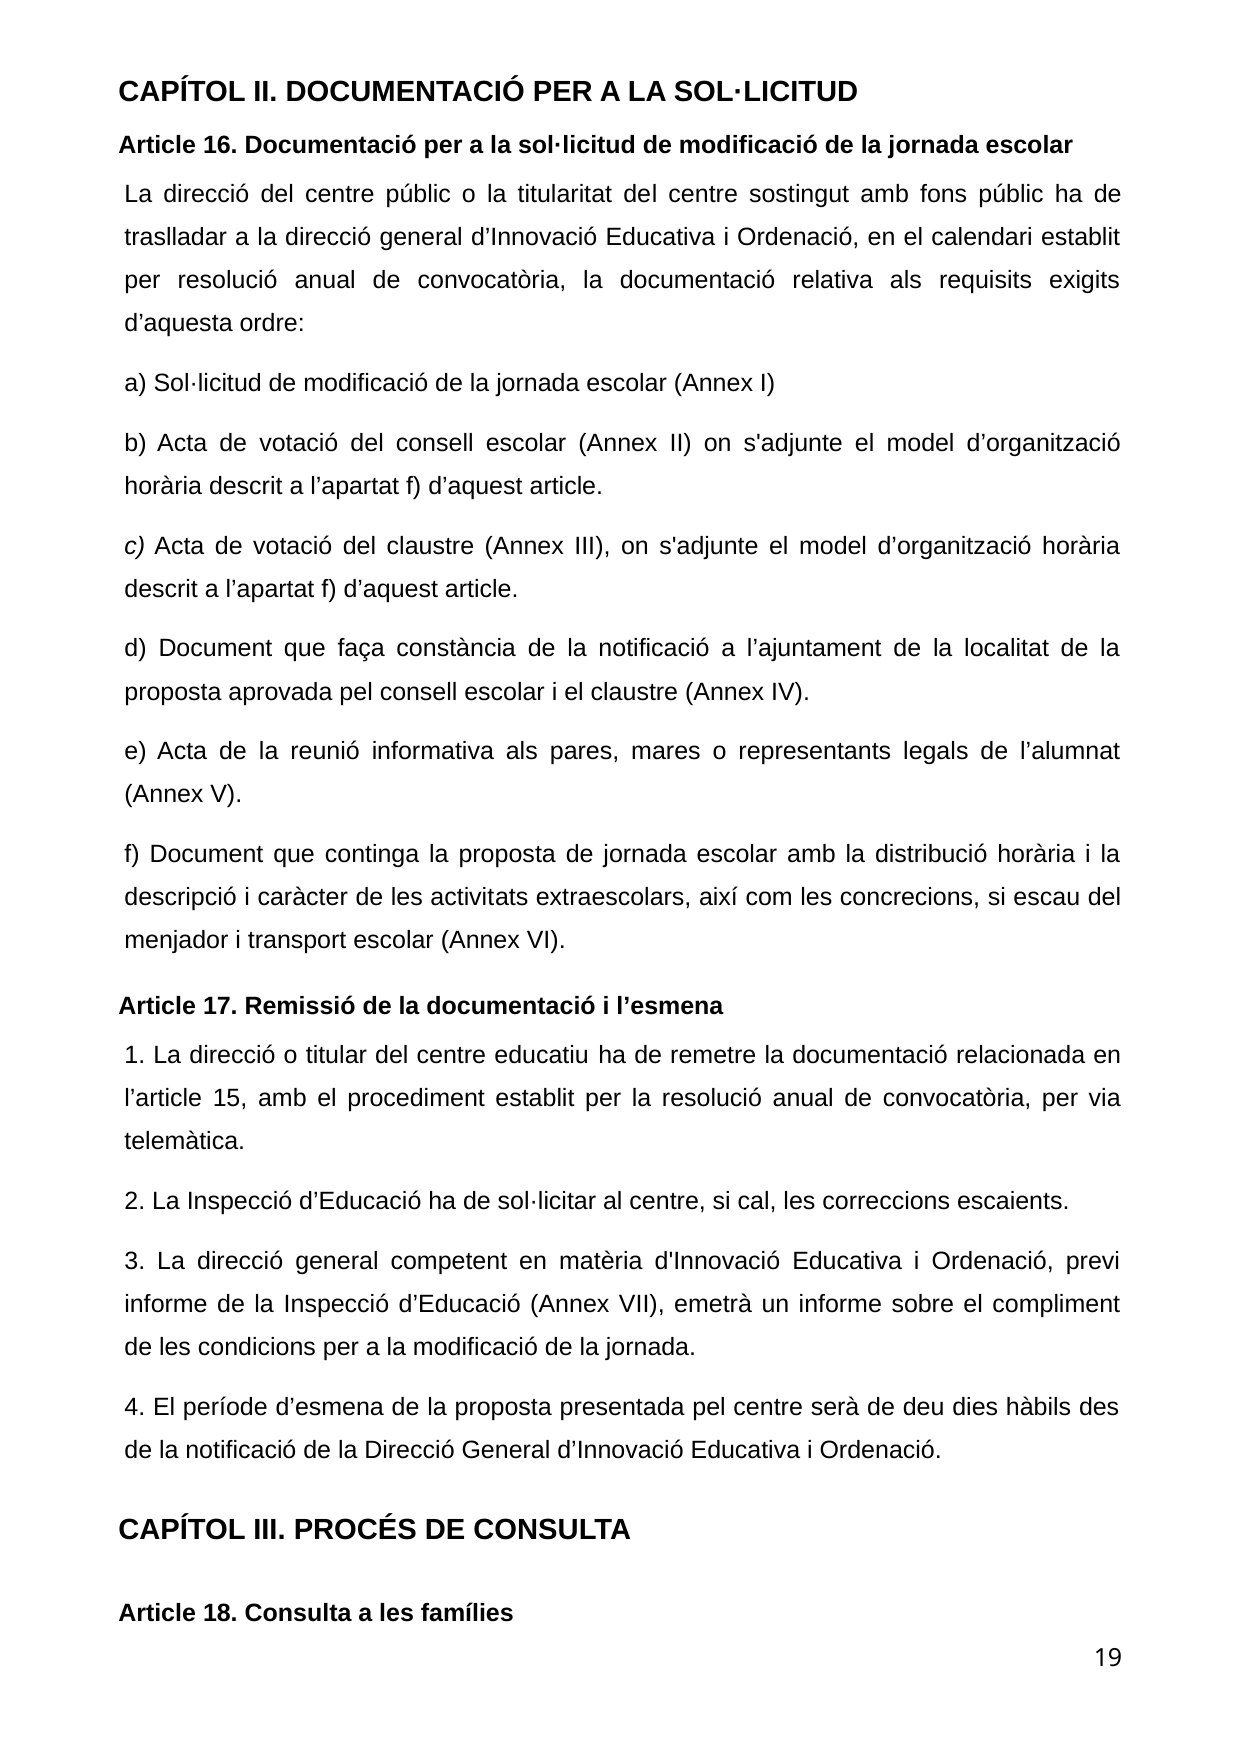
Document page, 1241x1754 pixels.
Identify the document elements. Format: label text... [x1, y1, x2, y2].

text a) Sol·licitud de modificació de la jornada escolar (Annex I) [124, 368, 1122, 397]
subtitle CAPÍTOL II. DOCUMENTACIÓ PER A LA SOL·LICITUD [118, 74, 1122, 107]
text e) Acta de la reunió informativa als pares, mares o representants legals de l’alumnat (Annex V). [124, 736, 1122, 808]
subtitle Article 16. Documentació per a la sol·licitud de modificació de la jornada escolar [118, 130, 1122, 159]
text c) Acta de votació del claustre (Annex III), on s'adjunte el model d’organització horària descrit a l’apartat f) d’aquest article. [124, 531, 1122, 602]
text La direcció del centre públic o la titularitat del centre sostingut amb fons públic ha de traslladar a la direcció general d’Innovació Educativa i Ordenació, en el calendari establit per resolució anual de convocatòria, la documentació relativa als requisits exigits d’aquesta ordre: [124, 179, 1122, 337]
subtitle Article 17. Remissió de la documentació i l’esmena [118, 991, 1122, 1020]
text 4. El període d’esmena de la proposta presentada pel centre serà de deu dies hàbils des de la notificació de la Direcció General d’Innovació Educativa i Ordenació. [124, 1392, 1122, 1463]
text b) Acta de votació del consell escolar (Annex II) on s'adjunte el model d’organització horària descrit a l’apartat f) d’aquest article. [124, 428, 1122, 500]
subtitle CAPÍTOL III. PROCÉS DE CONSULTA [118, 1512, 1122, 1546]
text d) Document que faça constància de la notificació a l’ajuntament de la localitat de la proposta aprovada pel consell escolar i el claustre (Annex IV). [124, 633, 1122, 705]
text 1. La direcció o titular del centre educatiu ha de remetre la documentació relacionada en l’article 15, amb el procediment establit per la resolució anual de convocatòria, per via telemàtica. [124, 1040, 1122, 1155]
subtitle Article 18. Consulta a les famílies [118, 1598, 1122, 1627]
text f) Document que continga la proposta de jornada escolar amb la distribució horària i la descripció i caràcter de les activitats extraescolars, així com les concrecions, si escau del menjador i transport escolar (Annex VI). [124, 839, 1122, 954]
text 3. La direcció general competent en matèria d'Innovació Educativa i Ordenació, previ informe de la Inspecció d’Educació (Annex VII), emetrà un informe sobre el compliment de les condicions per a la modificació de la jornada. [124, 1246, 1122, 1361]
text 2. La Inspecció d’Educació ha de sol·licitar al centre, si cal, les correccions escaients. [124, 1186, 1122, 1215]
